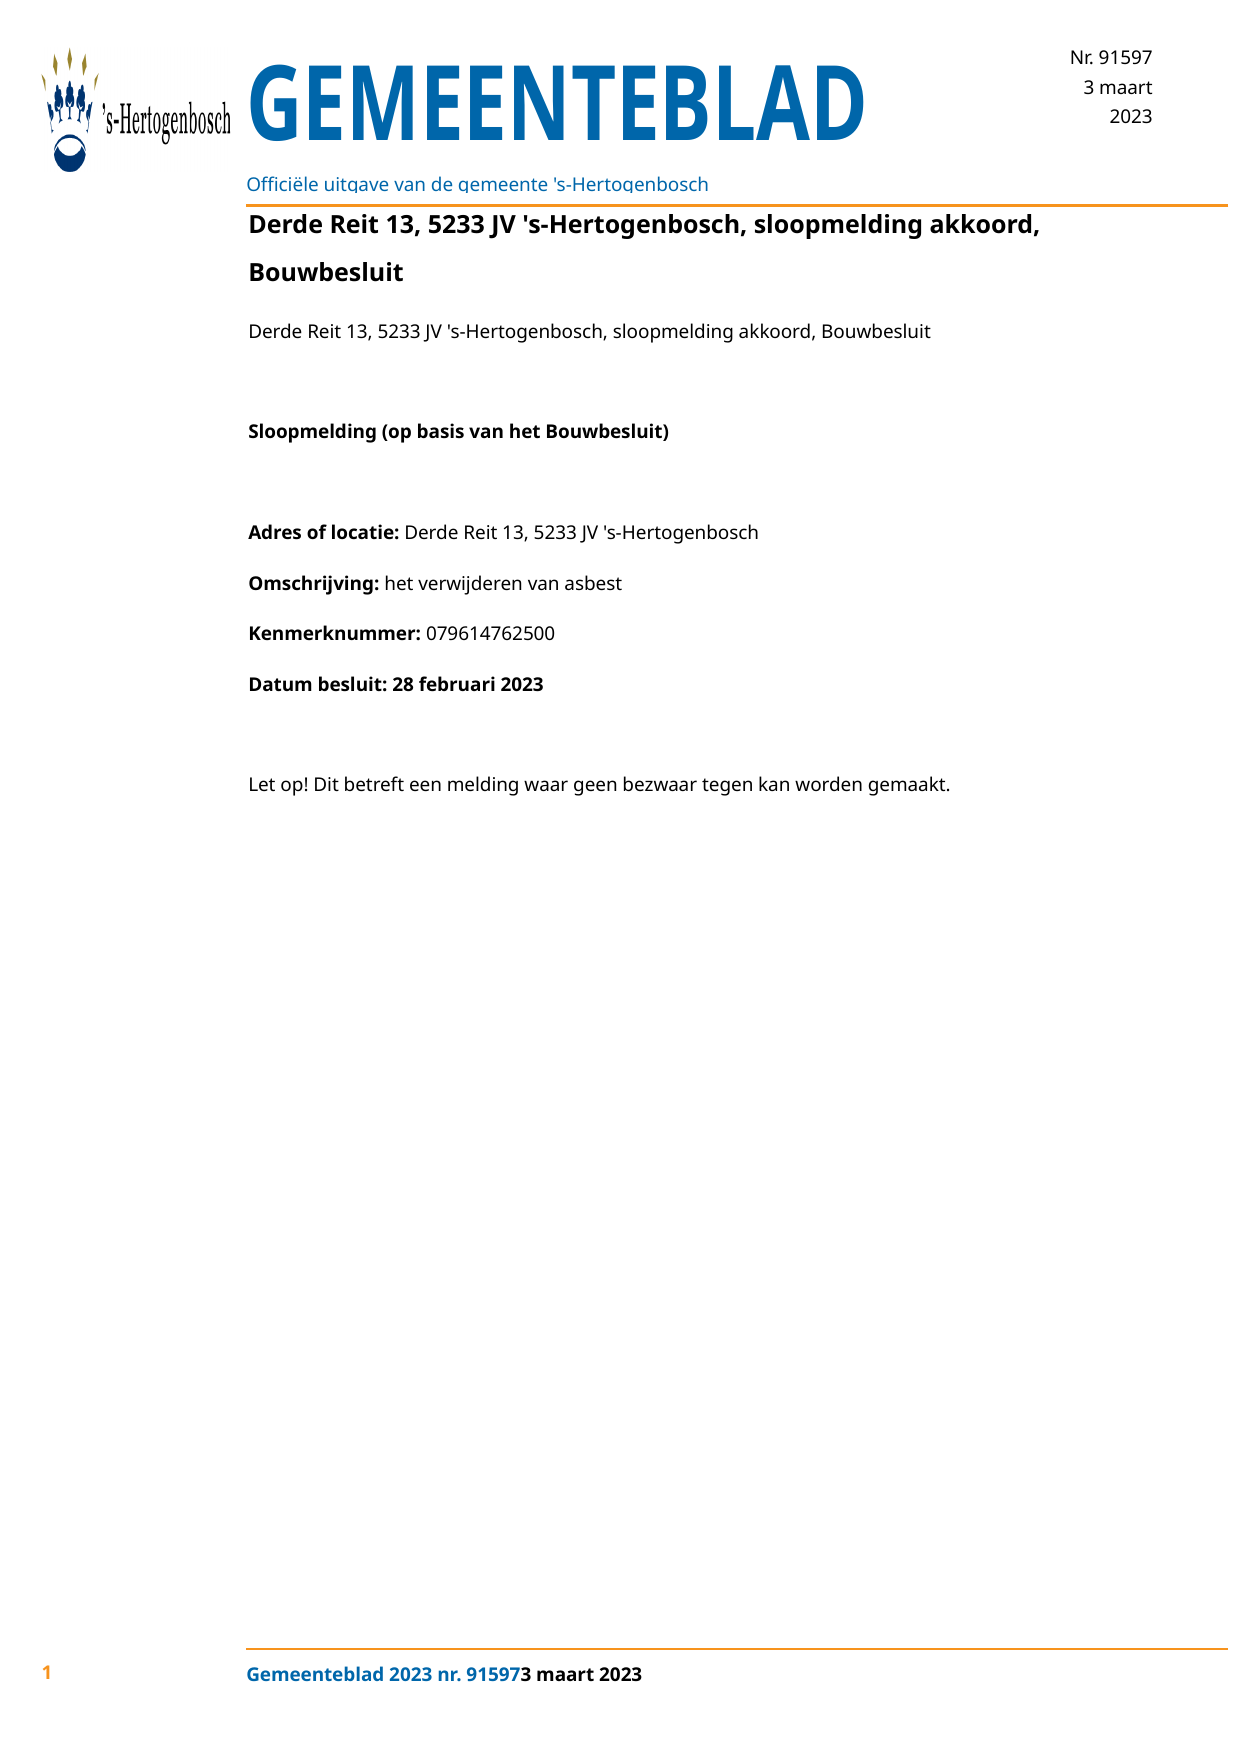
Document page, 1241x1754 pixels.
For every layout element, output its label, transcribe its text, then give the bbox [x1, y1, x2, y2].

text Sloopmelding (op basis van het Bouwbesluit) [248, 419, 1152, 444]
text Adres of locatie: Derde Reit 13, 5233 JV 's-Hertogenbosch [248, 519, 1152, 545]
text Let op! Dit betreft een melding waar geen bezwaar tegen kan worden gemaakt. [248, 772, 1152, 797]
text Derde Reit 13, 5233 JV 's-Hertogenbosch, sloopmelding akkoord, Bouwbesluit [248, 207, 1152, 288]
text Omschrijving: het verwijderen van asbest [248, 570, 1152, 596]
text Kenmerknummer: 079614762500 [248, 620, 1152, 646]
picture [41, 47, 231, 172]
text Derde Reit 13, 5233 JV 's-Hertogenbosch, sloopmelding akkoord, Bouwbesluit [248, 318, 1152, 344]
text Datum besluit: 28 februari 2023 [248, 671, 1152, 697]
